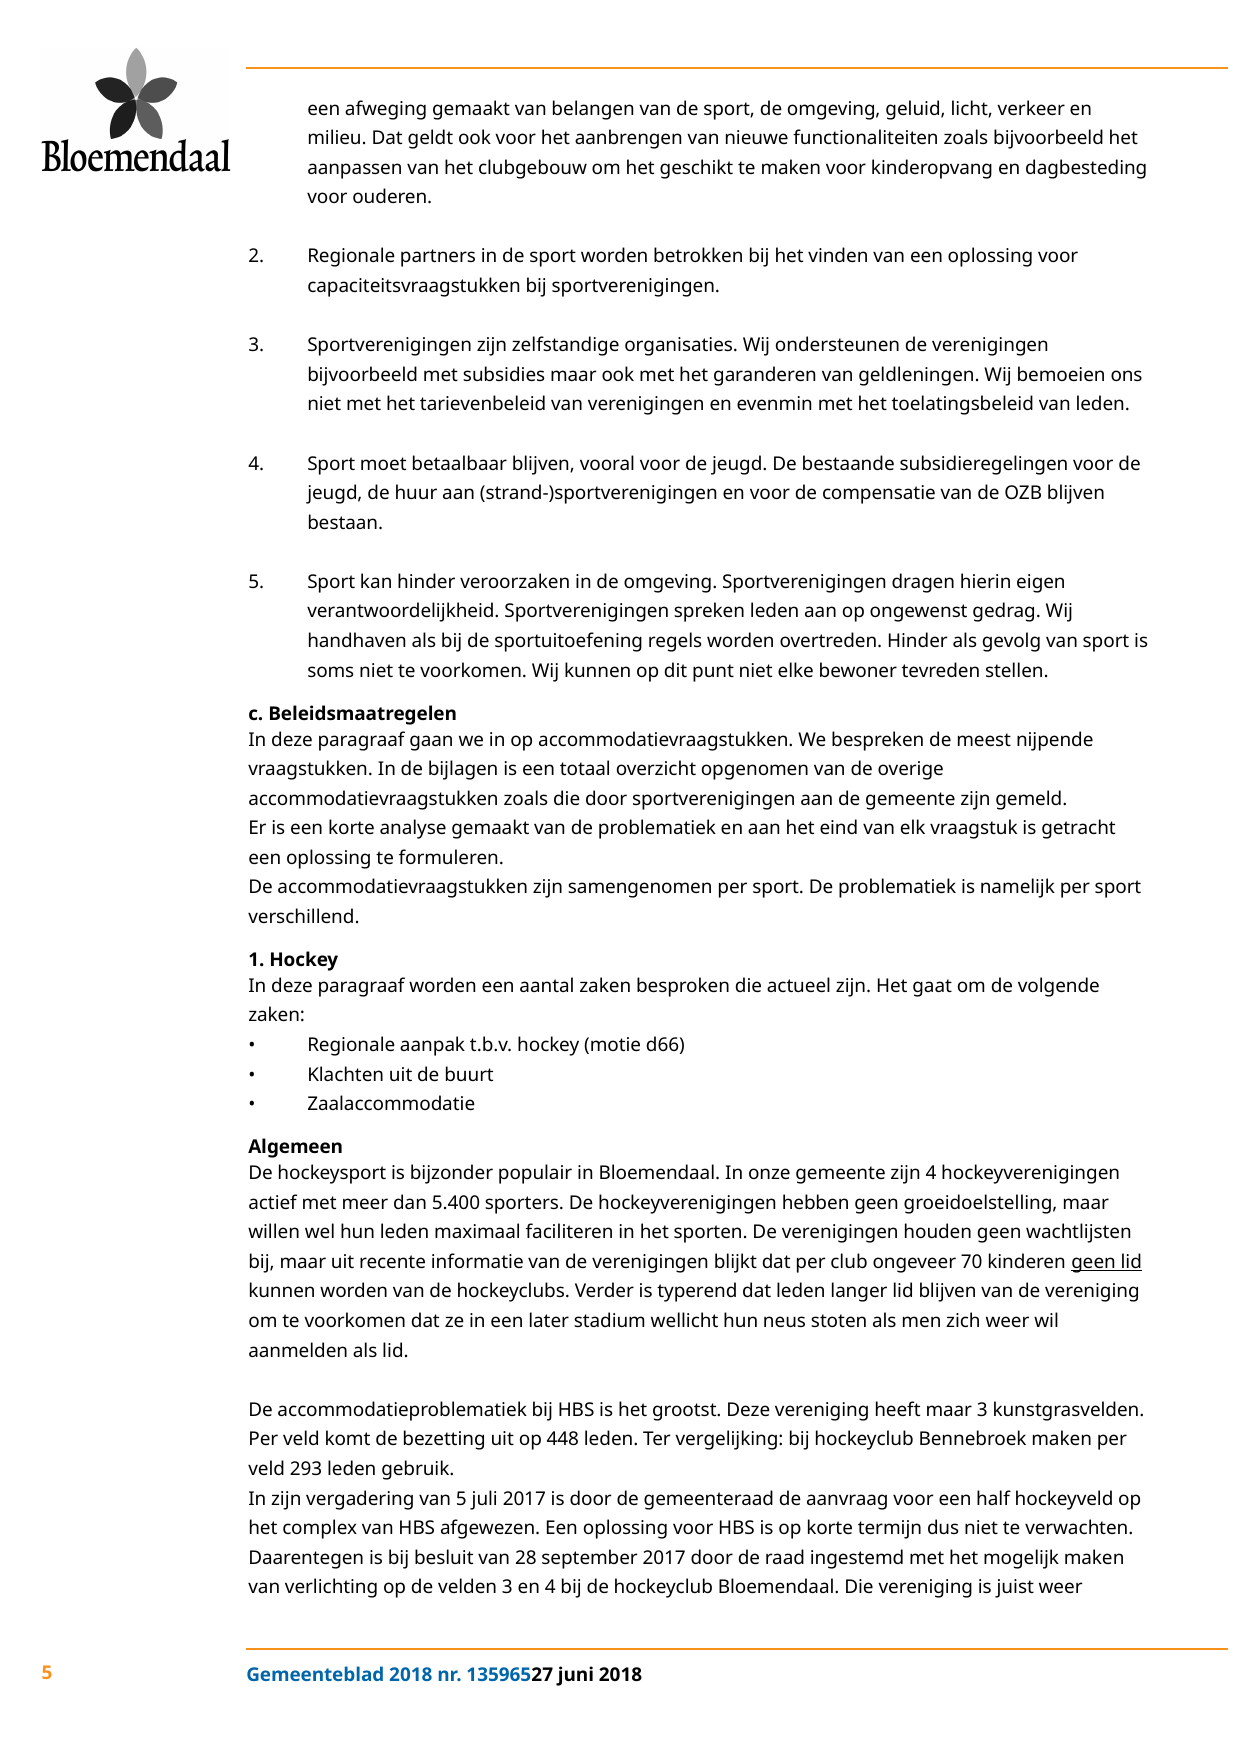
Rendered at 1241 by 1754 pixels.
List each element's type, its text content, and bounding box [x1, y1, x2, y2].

text c. Beleidsmaatregelen [248, 700, 1152, 726]
text In deze paragraaf worden een aantal zaken besproken die actueel zijn. Het gaat om de volgende zaken: [248, 972, 1152, 1027]
text De accommodatievraagstukken zijn samengenomen per sport. De problematiek is namelijk per sport verschillend. [248, 874, 1152, 929]
text In zijn vergadering van 5 juli 2017 is door de gemeenteraad de aanvraag voor een half hockeyveld op het complex van HBS afgewezen. Een oplossing voor HBS is op korte termijn dus niet te verwachten. [248, 1485, 1152, 1540]
text 1. Hockey [248, 946, 1152, 972]
text De hockeysport is bijzonder populair in Bloemendaal. In onze gemeente zijn 4 hockeyverenigingen actief met meer dan 5.400 sporters. De hockeyverenigingen hebben geen groeidoelstelling, maar willen wel hun leden maximaal faciliteren in het sporten. De verenigingen houden geen wachtlijsten bij, maar uit recente informatie van de verenigingen blijkt dat per club ongeveer 70 kinderen geen lid kunnen worden van de hockeyclubs. Verder is typerend dat leden langer lid blijven van de vereniging om te voorkomen dat ze in een later stadium wellicht hun neus stoten als men zich weer wil aanmelden als lid. [248, 1159, 1152, 1362]
list Sport moet betaalbaar blijven, vooral voor de jeugd. De bestaande subsidieregelingen voor de jeugd, de huur aan (strand-)sportverenigingen en voor de compensatie van de OZB blijven bestaan. [248, 450, 1152, 535]
text De accommodatieproblematiek bij HBS is het grootst. Deze vereniging heeft maar 3 kunstgrasvelden. Per veld komt de bezetting uit op 448 leden. Ter vergelijking: bij hockeyclub Bennebroek maken per veld 293 leden gebruik. [248, 1396, 1152, 1481]
picture [41, 47, 231, 172]
text Algemeen [248, 1133, 1152, 1159]
list Regionale aanpak t.b.v. hockey (motie d66) [248, 1031, 1152, 1057]
list Zaalaccommodatie [248, 1090, 1152, 1116]
list Sport kan hinder veroorzaken in de omgeving. Sportverenigingen dragen hierin eigen verantwoordelijkheid. Sportverenigingen spreken leden aan op ongewenst gedrag. Wij handhaven als bij de sportuitoefening regels worden overtreden. Hinder als gevolg van sport is soms niet te voorkomen. Wij kunnen op dit punt niet elke bewoner tevreden stellen. [248, 568, 1152, 683]
list Regionale partners in de sport worden betrokken bij het vinden van een oplossing voor capaciteitsvraagstukken bij sportverenigingen. [248, 243, 1152, 298]
text Er is een korte analyse gemaakt van de problematiek en aan het eind van elk vraagstuk is getracht een oplossing te formuleren. [248, 814, 1152, 870]
list een afweging gemaakt van belangen van de sport, de omgeving, geluid, licht, verkeer en milieu. Dat geldt ook voor het aanbrengen van nieuwe functionaliteiten zoals bijvoorbeeld het aanpassen van het clubgebouw om het geschikt te maken voor kinderopvang en dagbesteding voor ouderen. [248, 95, 1152, 209]
list Klachten uit de buurt [248, 1061, 1152, 1087]
text In deze paragraaf gaan we in op accommodatievraagstukken. We bespreken de meest nijpende vraagstukken. In de bijlagen is een totaal overzicht opgenomen van de overige accommodatievraagstukken zoals die door sportverenigingen aan de gemeente zijn gemeld. [248, 726, 1152, 811]
list Sportverenigingen zijn zelfstandige organisaties. Wij ondersteunen de verenigingen bijvoorbeeld met subsidies maar ook met het garanderen van geldleningen. Wij bemoeien ons niet met het tarievenbeleid van verenigingen en evenmin met het toelatingsbeleid van leden. [248, 331, 1152, 416]
text Daarentegen is bij besluit van 28 september 2017 door de raad ingestemd met het mogelijk maken van verlichting op de velden 3 en 4 bij de hockeyclub Bloemendaal. Die vereniging is juist weer [248, 1544, 1152, 1599]
